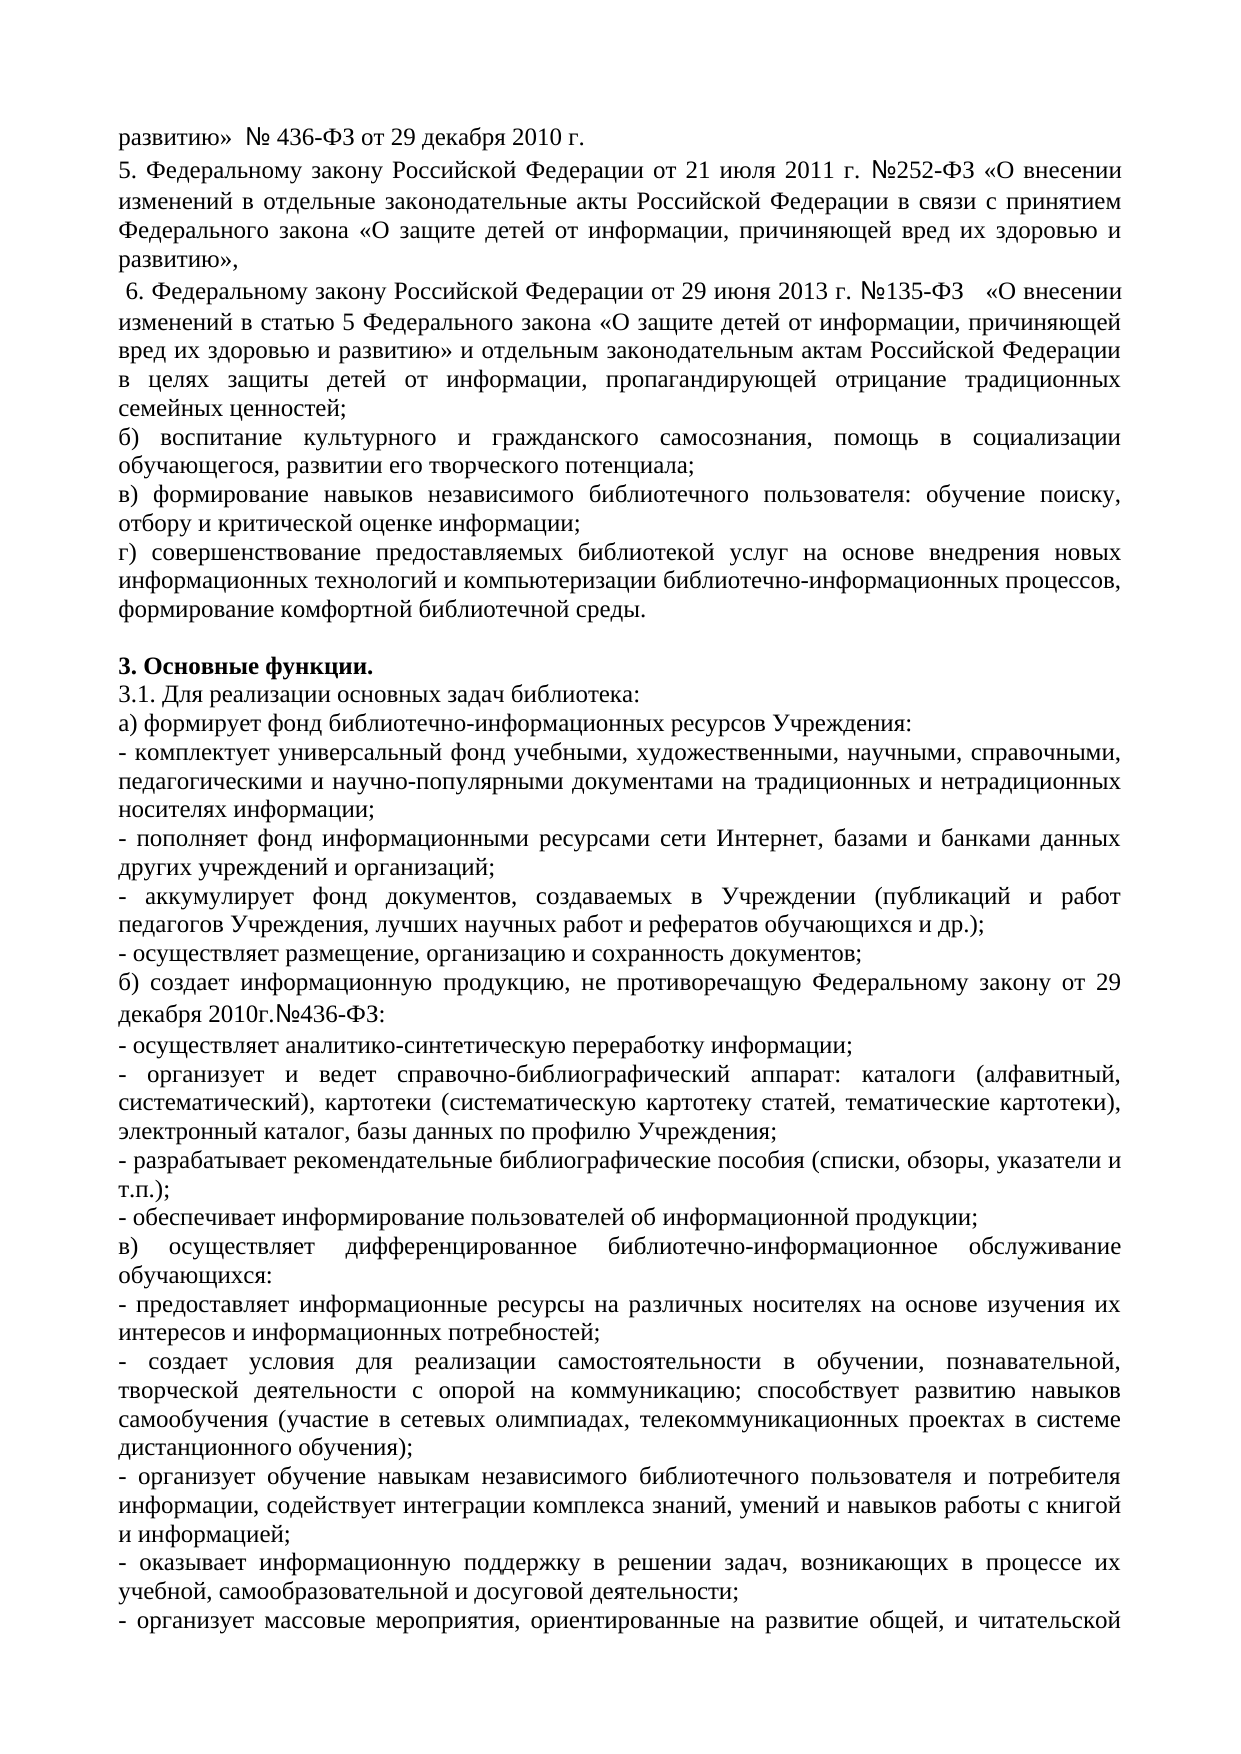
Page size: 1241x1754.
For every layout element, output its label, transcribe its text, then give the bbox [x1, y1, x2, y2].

text 5. Федеральному закону Российской Федерации от 21 июля 2011 г. №252-ФЗ «О внесении изменений в отдельные законодательные акты Российской Федерации в связи с принятием Федерального закона «О защите детей от информации, причиняющей вред их здоровью и развитию», [118, 152, 1122, 272]
text г) совершенствование предоставляемых библиотекой услуг на основе внедрения новых информационных технологий и компьютеризации библиотечно-информационных процессов, формирование комфортной библиотечной среды. [118, 537, 1122, 623]
text - организует и ведет справочно-библиографический аппарат: каталоги (алфавитный, систематический), картотеки (систематическую картотеку статей, тематические картотеки), электронный каталог, базы данных по профилю Учреждения; [118, 1059, 1122, 1145]
text 3. Основные функции. [118, 651, 1122, 679]
text - пополняет фонд информационными ресурсами сети Интернет, базами и банками данных других учреждений и организаций; [118, 823, 1122, 881]
text в) осуществляет дифференцированное библиотечно-информационное обслуживание обучающихся: [118, 1231, 1122, 1289]
text - организует массовые мероприятия, ориентированные на развитие общей, и читательской [118, 1605, 1122, 1634]
text б) создает информационную продукцию, не противоречащую Федеральному закону от 29 декабря 2010г.№436-ФЗ: [118, 967, 1122, 1030]
text б) воспитание культурного и гражданского самосознания, помощь в социализации обучающегося, развитии его творческого потенциала; [118, 422, 1122, 479]
text - создает условия для реализации самостоятельности в обучении, познавательной, творческой деятельности с опорой на коммуникацию; способствует развитию навыков самообучения (участие в сетевых олимпиадах, телекоммуникационных проектах в системе дистанционного обучения); [118, 1346, 1122, 1461]
text - осуществляет размещение, организацию и сохранность документов; [118, 938, 1122, 967]
text - организует обучение навыкам независимого библиотечного пользователя и потребителя информации, содействует интеграции комплекса знаний, умений и навыков работы с книгой и информацией; [118, 1461, 1122, 1547]
text - разрабатывает рекомендательные библиографические пособия (списки, обзоры, указатели и т.п.); [118, 1145, 1122, 1202]
text - комплектует универсальный фонд учебными, художественными, научными, справочными, педагогическими и научно-популярными документами на традиционных и нетрадиционных носителях информации; [118, 737, 1122, 823]
text 6. Федеральному закону Российской Федерации от 29 июня 2013 г. №135-ФЗ «О внесении изменений в статью 5 Федерального закона «О защите детей от информации, причиняющей вред их здоровью и развитию» и отдельным законодательным актам Российской Федерации в целях защиты детей от информации, пропагандирующей отрицание традиционных семейных ценностей; [118, 272, 1122, 422]
text - оказывает информационную поддержку в решении задач, возникающих в процессе их учебной, самообразовательной и досуговой деятельности; [118, 1547, 1122, 1605]
text в) формирование навыков независимого библиотечного пользователя: обучение поиску, отбору и критической оценке информации; [118, 479, 1122, 537]
text - осуществляет аналитико-синтетическую переработку информации; [118, 1030, 1122, 1059]
text 3.1. Для реализации основных задач библиотека: [118, 679, 1122, 708]
text а) формирует фонд библиотечно-информационных ресурсов Учреждения: [118, 708, 1122, 737]
text - обеспечивает информирование пользователей об информационной продукции; [118, 1202, 1122, 1231]
text - аккумулирует фонд документов, создаваемых в Учреждении (публикаций и работ педагогов Учреждения, лучших научных работ и рефератов обучающихся и др.); [118, 881, 1122, 938]
text - предоставляет информационные ресурсы на различных носителях на основе изучения их интересов и информационных потребностей; [118, 1289, 1122, 1346]
text развитию» № 436-ФЗ от 29 декабря 2010 г. [118, 118, 1122, 152]
